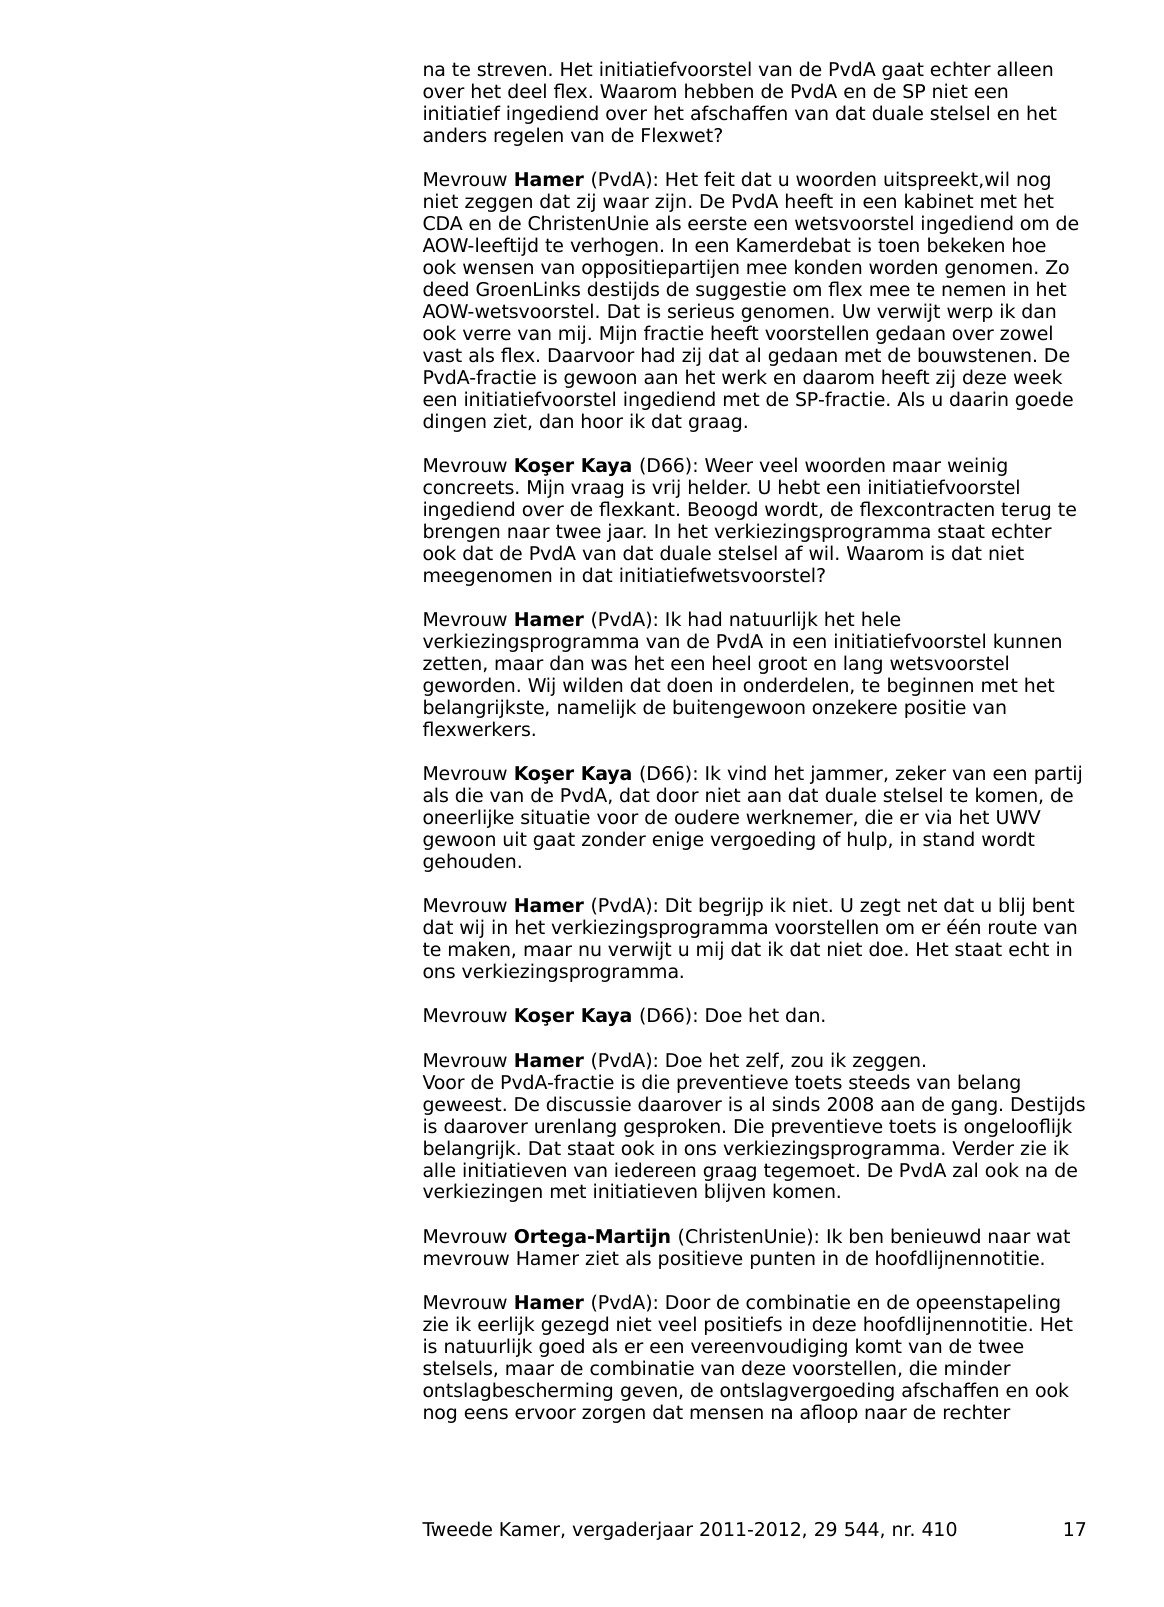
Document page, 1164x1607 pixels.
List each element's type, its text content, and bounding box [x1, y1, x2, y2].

text Voor de PvdA-fractie is die preventieve toets steeds van belang geweest. De discussie daarover is al sinds 2008 aan de gang. Destijds is daarover urenlang gesproken. Die preventieve toets is ongelooflijk belangrijk. Dat staat ook in ons verkiezingsprogramma. Verder zie ik alle initiatieven van iedereen graag tegemoet. De PvdA zal ook na de verkiezingen met initiatieven blijven komen. [422, 1072, 1087, 1203]
text Mevrouw Koşer Kaya (D66): Ik vind het jammer, zeker van een partij als die van de PvdA, dat door niet aan dat duale stelsel te komen, de oneerlijke situatie voor de oudere werknemer, die er via het UWV gewoon uit gaat zonder enige vergoeding of hulp, in stand wordt gehouden. [422, 763, 1087, 873]
text Mevrouw Hamer (PvdA): Ik had natuurlijk het hele verkiezingsprogramma van de PvdA in een initiatiefvoorstel kunnen zetten, maar dan was het een heel groot en lang wetsvoorstel geworden. Wij wilden dat doen in onderdelen, te beginnen met het belangrijkste, namelijk de buitengewoon onzekere positie van flexwerkers. [422, 609, 1087, 741]
text Mevrouw Ortega-Martijn (ChristenUnie): Ik ben benieuwd naar wat mevrouw Hamer ziet als positieve punten in de hoofdlijnennotitie. [422, 1226, 1087, 1269]
text Mevrouw Hamer (PvdA): Dit begrijp ik niet. U zegt net dat u blij bent dat wij in het verkiezingsprogramma voorstellen om er één route van te maken, maar nu verwijt u mij dat ik dat niet doe. Het staat echt in ons verkiezingsprogramma. [422, 895, 1087, 983]
text Mevrouw Hamer (PvdA): Het feit dat u woorden uitspreekt,wil nog niet zeggen dat zij waar zijn. De PvdA heeft in een kabinet met het CDA en de ChristenUnie als eerste een wetsvoorstel ingediend om de AOW-leeftijd te verhogen. In een Kamerdebat is toen bekeken hoe ook wensen van oppositiepartijen mee konden worden genomen. Zo deed GroenLinks destijds de suggestie om flex mee te nemen in het AOW-wetsvoorstel. Dat is serieus genomen. Uw verwijt werp ik dan ook verre van mij. Mijn fractie heeft voorstellen gedaan over zowel vast als flex. Daarvoor had zij dat al gedaan met de bouwstenen. De PvdA-fractie is gewoon aan het werk en daarom heeft zij deze week een initiatiefvoorstel ingediend met de SP-fractie. Als u daarin goede dingen ziet, dan hoor ik dat graag. [422, 169, 1087, 433]
text Mevrouw Koşer Kaya (D66): Weer veel woorden maar weinig concreets. Mijn vraag is vrij helder. U hebt een initiatiefvoorstel ingediend over de flexkant. Beoogd wordt, de flexcontracten terug te brengen naar twee jaar. In het verkiezingsprogramma staat echter ook dat de PvdA van dat duale stelsel af wil. Waarom is dat niet meegenomen in dat initiatiefwetsvoorstel? [422, 455, 1087, 587]
text Mevrouw Koşer Kaya (D66): Doe het dan. [422, 1005, 1087, 1027]
text na te streven. Het initiatiefvoorstel van de PvdA gaat echter alleen over het deel flex. Waarom hebben de PvdA en de SP niet een initiatief ingediend over het afschaffen van dat duale stelsel en het anders regelen van de Flexwet? [422, 59, 1087, 147]
text Mevrouw Hamer (PvdA): Door de combinatie en de opeenstapeling zie ik eerlijk gezegd niet veel positiefs in deze hoofdlijnennotitie. Het is natuurlijk goed als er een vereenvoudiging komt van de twee stelsels, maar de combinatie van deze voorstellen, die minder ontslagbescherming geven, de ontslagvergoeding afschaffen en ook nog eens ervoor zorgen dat mensen na afloop naar de rechter [422, 1292, 1087, 1424]
text Mevrouw Hamer (PvdA): Doe het zelf, zou ik zeggen. [422, 1049, 1087, 1072]
